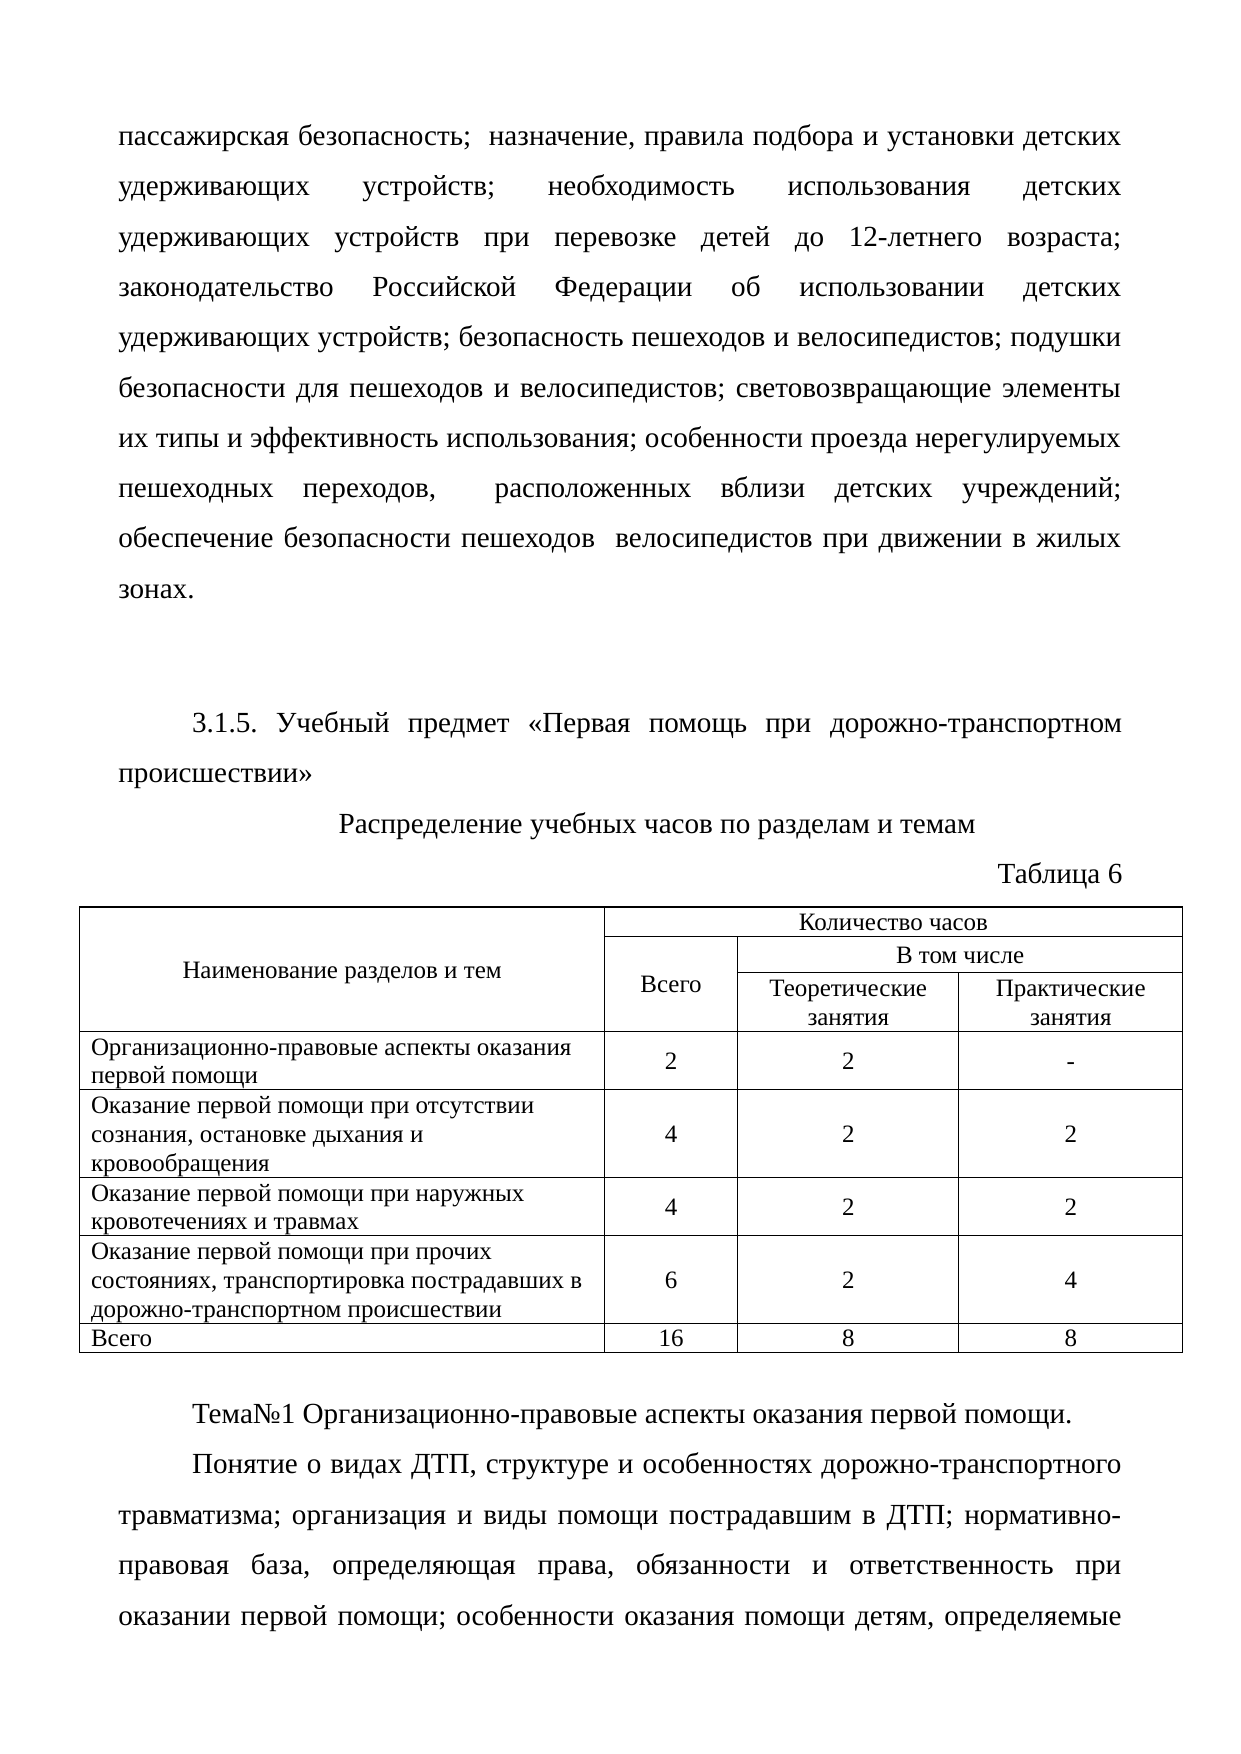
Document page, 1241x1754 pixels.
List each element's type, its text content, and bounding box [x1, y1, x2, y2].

table_cell 2 [738, 1032, 958, 1089]
table_cell Оказание первой помощи при отсутствии сознания, остановке дыхания и кровообращения [80, 1090, 604, 1177]
table_cell Оказание первой помощи при наружных кровотечениях и травмах [80, 1178, 604, 1235]
table_cell Всего [80, 1324, 604, 1352]
text Таблица 6 [118, 856, 1122, 889]
table_cell 4 [959, 1236, 1182, 1322]
table_cell 2 [738, 1236, 958, 1322]
table_cell 2 [605, 1032, 737, 1089]
table_cell 2 [959, 1090, 1182, 1177]
text Тема№1 Организационно-правовые аспекты оказания первой помощи. [118, 1396, 1122, 1430]
table_header Количество часов [605, 908, 1182, 936]
table_cell 2 [738, 1090, 958, 1177]
table_cell 4 [605, 1178, 737, 1235]
table_cell 16 [605, 1324, 737, 1352]
table_cell 8 [738, 1324, 958, 1352]
text Понятие о видах ДТП, структуре и особенностях дорожно-транспортного травматизма; организация и виды помощи пострадавшим в ДТП; нормативно-правовая база, определяющая права, обязанности и ответственность при оказании первой помощи; особенности оказания помощи детям, определяемые [118, 1447, 1122, 1631]
table_cell Организационно-правовые аспекты оказания первой помощи [80, 1032, 604, 1089]
table_cell 2 [959, 1178, 1182, 1235]
text Распределение учебных часов по разделам и темам [118, 806, 1122, 839]
table_cell В том числе [738, 937, 1182, 972]
table_cell 2 [738, 1178, 958, 1235]
table_cell Всего [605, 937, 737, 1031]
table_cell Оказание первой помощи при прочих состояниях, транспортировка пострадавших в дорожно-транспортном происшествии [80, 1236, 604, 1322]
table_cell 6 [605, 1236, 737, 1322]
table_cell Теоретические занятия [738, 973, 958, 1031]
table_cell - [959, 1032, 1182, 1089]
table_cell Практические занятия [959, 973, 1182, 1031]
table_cell 4 [605, 1090, 737, 1177]
text пассажирская безопасность; назначение, правила подбора и установки детских удерживающих устройств; необходимость использования детских удерживающих устройств при перевозке детей до 12-летнего возраста; законодательство Российской Федерации об использовании детских удерживающих устройств; безопасность пешеходов и велосипедистов; подушки безопасности для пешеходов и велосипедистов; световозвращающие элементы их типы и эффективность использования; особенности проезда нерегулируемых пешеходных переходов, расположенных вблизи детских учреждений; обеспечение безопасности пешеходов велосипедистов при движении в жилых зонах. [118, 118, 1122, 604]
text 3.1.5. Учебный предмет «Первая помощь при дорожно-транспортном происшествии» [118, 705, 1122, 789]
table_cell 8 [959, 1324, 1182, 1352]
table_header Наименование разделов и тем [80, 908, 604, 1031]
